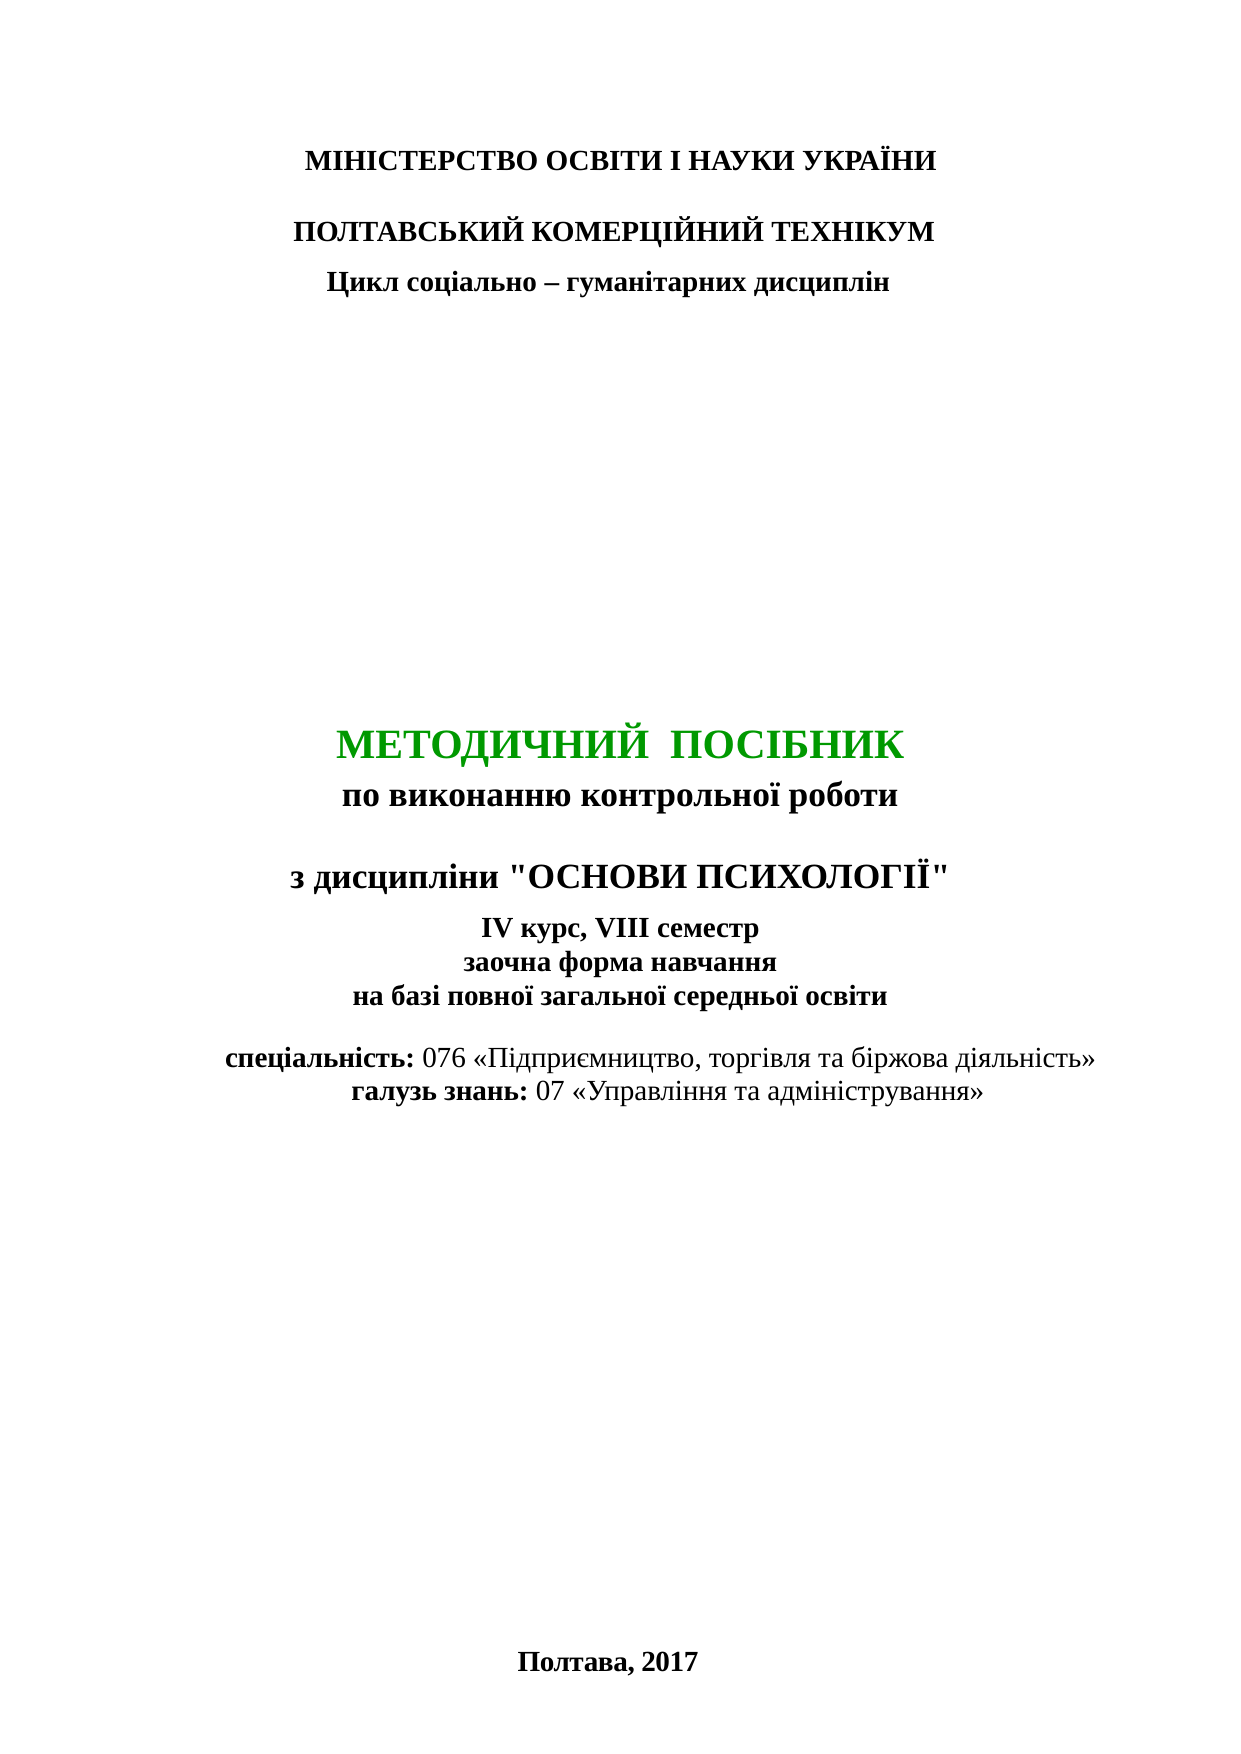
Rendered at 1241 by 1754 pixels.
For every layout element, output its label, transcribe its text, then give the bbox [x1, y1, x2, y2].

text з дисципліни "основи психології" [118, 855, 1122, 896]
text Полтава, 2017 [118, 1644, 1217, 1677]
text по виконанню контрольної роботи [118, 774, 1122, 814]
text заочна форма навчання [118, 944, 1122, 978]
subtitle МЕТОДИЧНИЙ ПОСІБНИК [118, 719, 1122, 767]
subtitle МІНІСТЕРСТВО ОСВІТИ І НАУКИ УКРАЇНИ [118, 143, 1144, 177]
text на базі повної загальної середньої освіти [118, 978, 1122, 1011]
text Цикл соціально – гуманітарних дисциплін [118, 260, 1144, 299]
subtitle ПОЛТАВСЬКИЙ КОМЕРЦІЙНИЙ ТЕХНІКУМ [118, 214, 1144, 248]
text галузь знань: 07 «Управління та адміністрування» [118, 1073, 1217, 1107]
text ІV курс, VIІІ семестр [118, 911, 1122, 944]
text спеціальність: 076 «Підприємництво, торгівля та біржова діяльність» [118, 1040, 1202, 1073]
